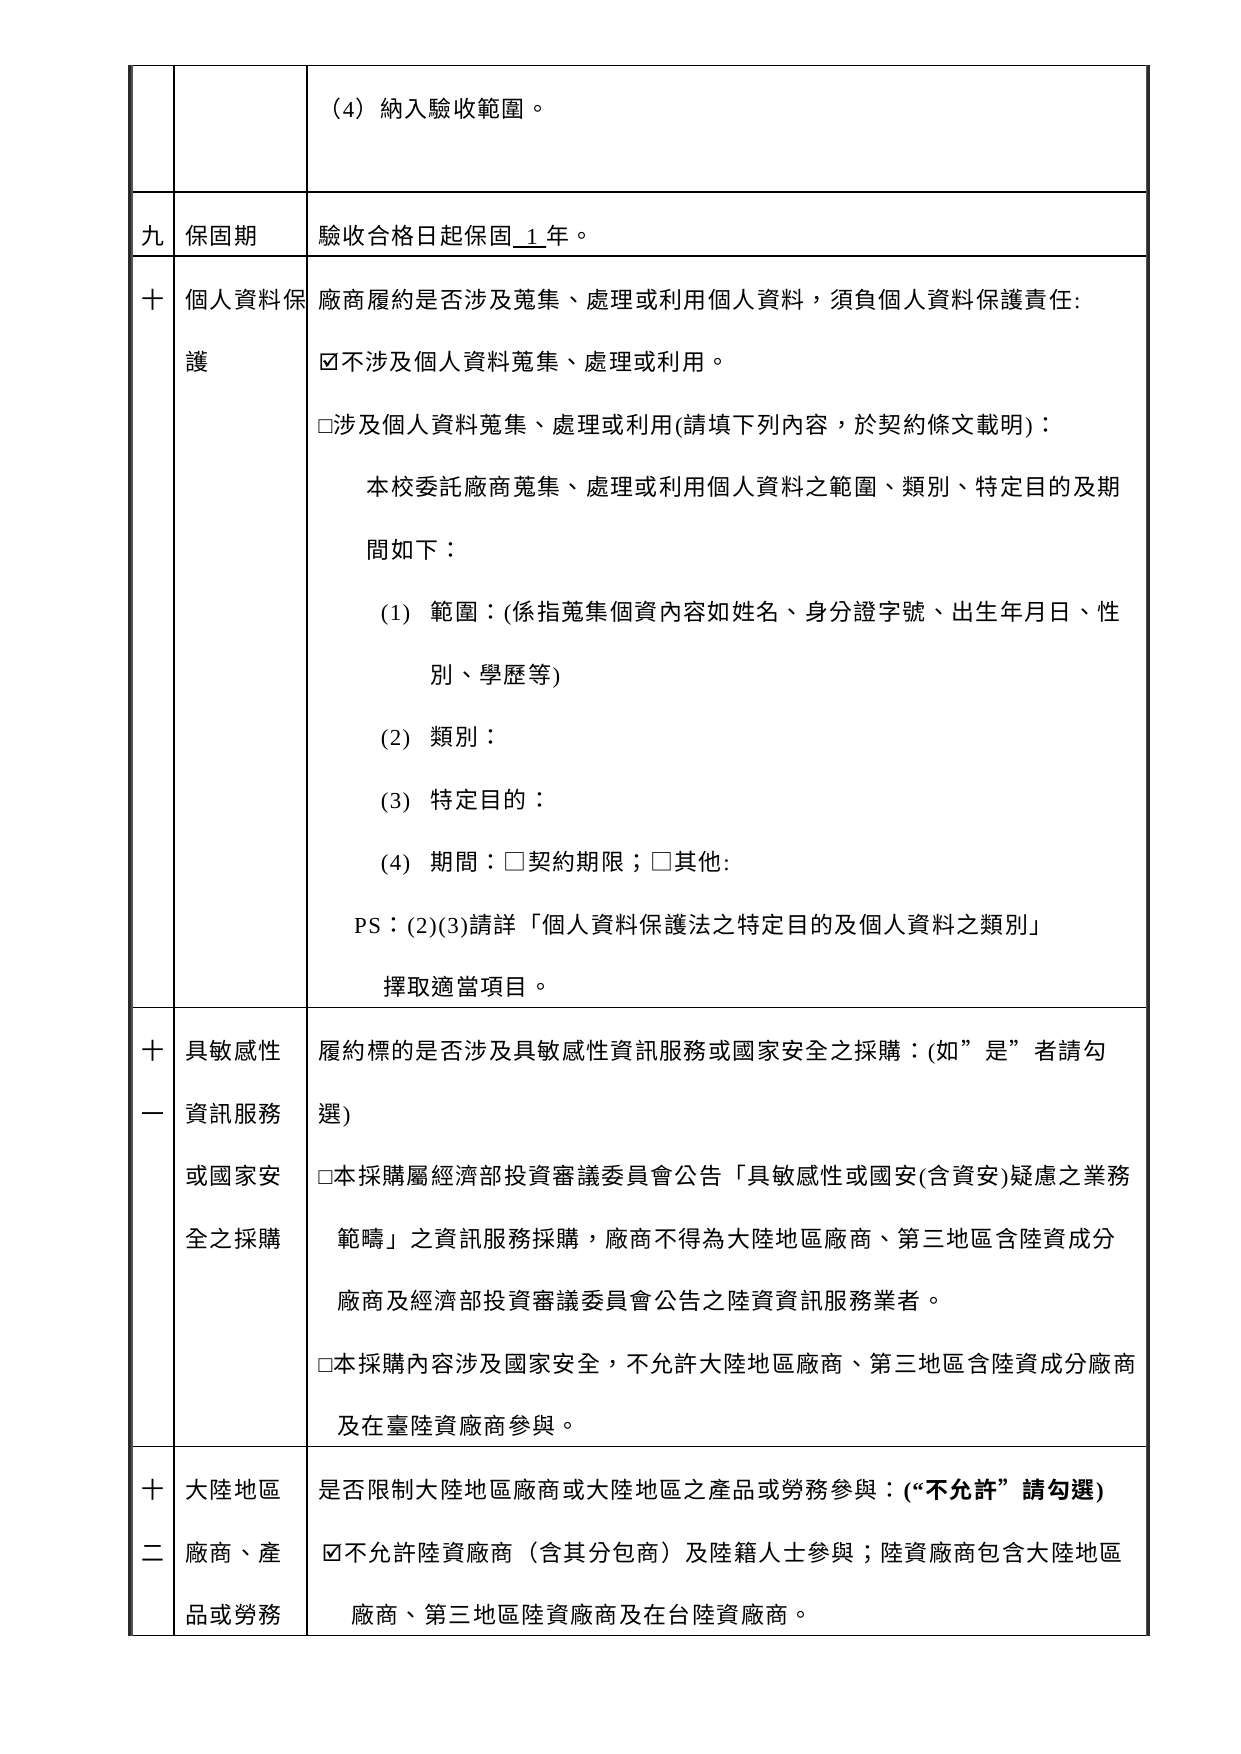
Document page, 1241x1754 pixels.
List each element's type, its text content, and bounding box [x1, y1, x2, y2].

table_cell 驗收合格日起保固 1 年。 [308, 193, 1146, 255]
table_cell 十 [133, 257, 173, 1007]
table_cell 保固期 [175, 193, 306, 255]
table_cell 是否限制大陸地區廠商或大陸地區之產品或勞務參與：(“不允許”請勾選) 不允許陸資廠商（含其分包商）及陸籍人士參與；陸資廠商包含大陸地區廠商、第三地區陸資廠商及在台陸資廠商。 [308, 1447, 1146, 1635]
table_cell 廠商履約是否涉及蒐集、處理或利用個人資料，須負個人資料保護責任: 不涉及個人資料蒐集、處理或利用。 □涉及個人資料蒐集、處理或利用(請填下列內容，於契約條文載明)： 本校委託廠商蒐集、處理或利用個人資料之範圍、類別、特定目的及期間如下： 範圍：(係指蒐集個資內容如姓名、身分證字號、出生年月日、性別、學歷等) 類別： 特定目的： 期間：□契約期限；□其他: PS：(2)(3)請詳「個人資料保護法之特定目的及個人資料之類別」 擇取適當項目。 [308, 257, 1146, 1007]
table_cell 十一 [133, 1008, 173, 1446]
table_cell 大陸地區廠商、產品或勞務 [175, 1447, 306, 1635]
table_cell 個人資料保護 [175, 257, 306, 1007]
table_cell 履約標的是否涉及具敏感性資訊服務或國家安全之採購：(如”是”者請勾選) □本採購屬經濟部投資審議委員會公告「具敏感性或國安(含資安)疑慮之業務範疇」之資訊服務採購，廠商不得為大陸地區廠商、第三地區含陸資成分廠商及經濟部投資審議委員會公告之陸資資訊服務業者。 □本採購內容涉及國家安全，不允許大陸地區廠商、第三地區含陸資成分廠商及在臺陸資廠商參與。 [308, 1008, 1146, 1446]
table_cell [133, 66, 173, 191]
table_cell 具敏感性資訊服務或國家安全之採購 [175, 1008, 306, 1446]
table_cell （4）納入驗收範圍。 [308, 66, 1146, 191]
table_cell 十二 [133, 1447, 173, 1635]
table_cell [175, 66, 306, 191]
table_cell 九 [133, 193, 173, 255]
